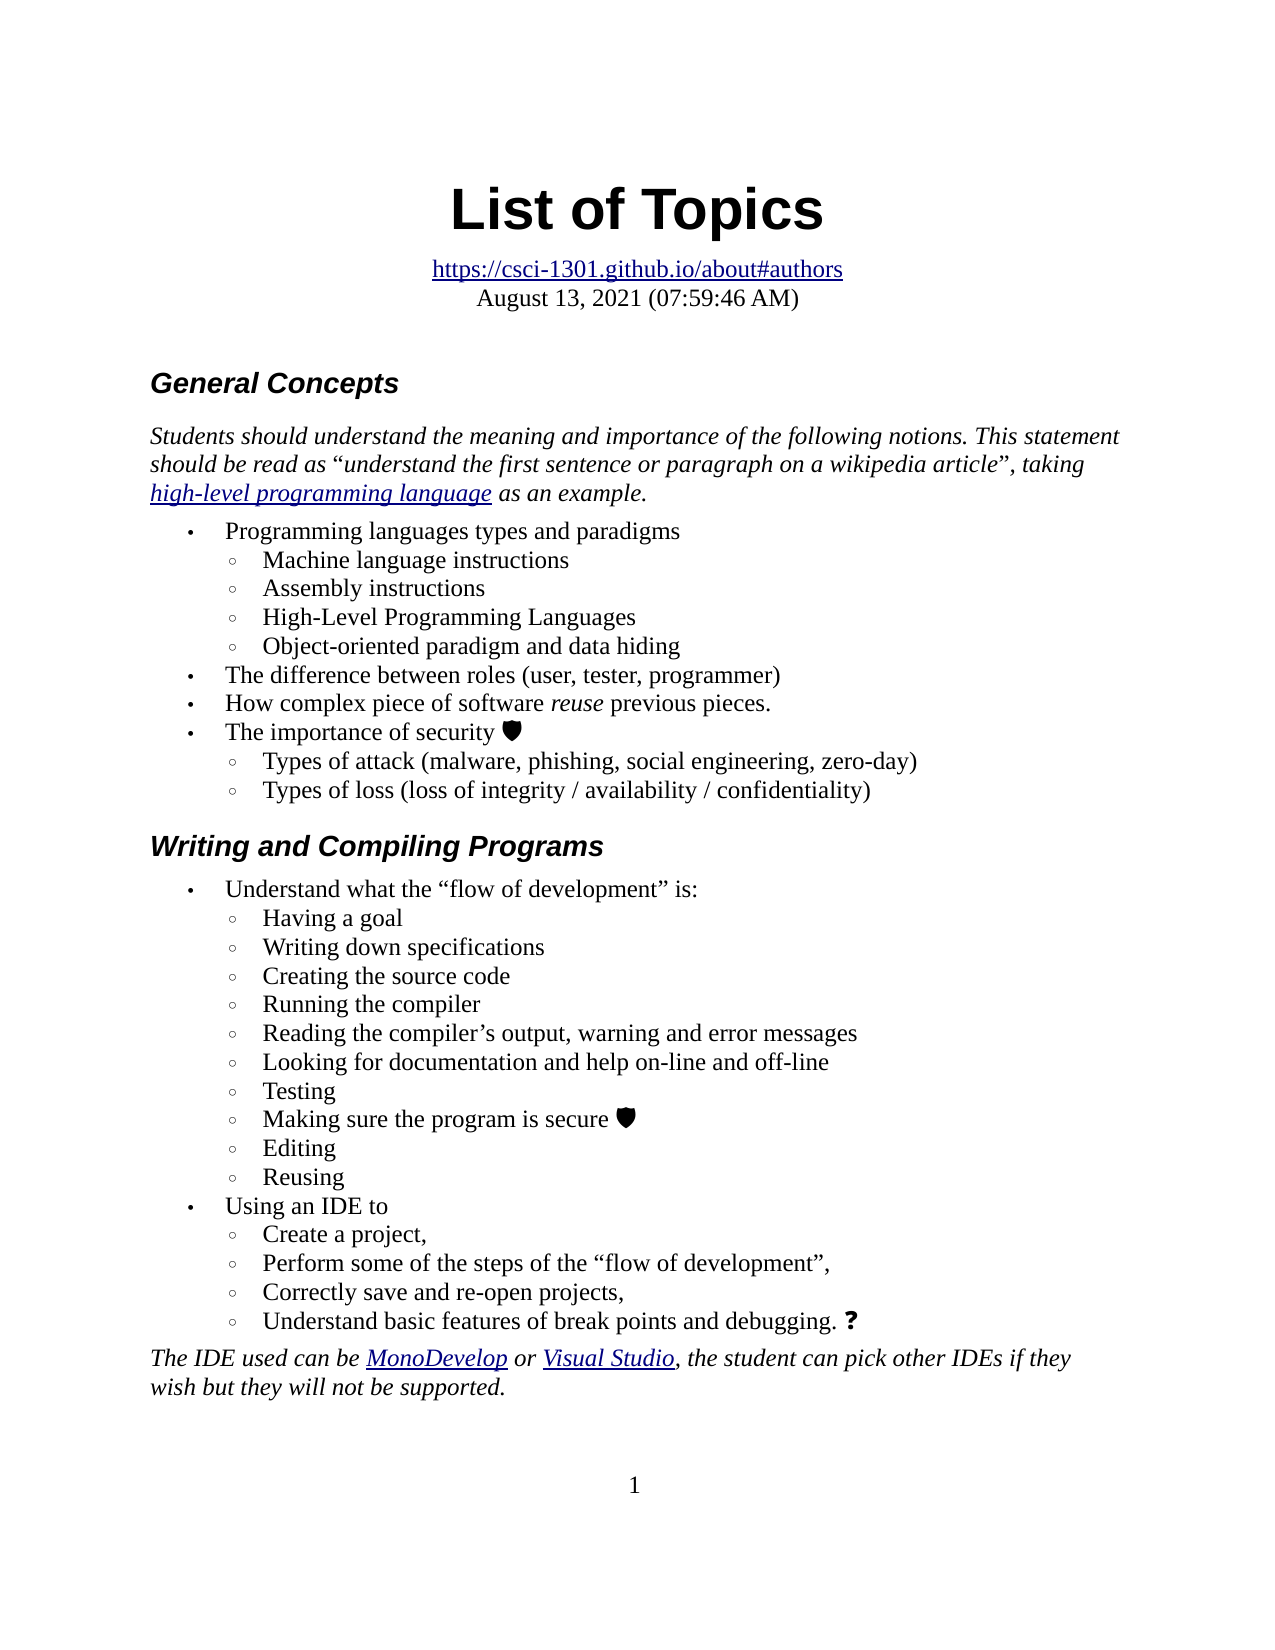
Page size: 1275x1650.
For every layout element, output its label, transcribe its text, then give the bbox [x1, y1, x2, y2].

text The IDE used can be MonoDevelop or Visual Studio, the student can pick other IDEs if they wish but they will not be supported. [150, 1343, 1125, 1401]
list Reusing [225, 1162, 1125, 1191]
list Understand what the “flow of development” is: [187, 874, 1125, 903]
list Object-oriented paradigm and data hiding [225, 631, 1125, 660]
list Looking for documentation and help on-line and off-line [225, 1047, 1125, 1076]
list Editing [225, 1133, 1125, 1162]
list Reading the compiler’s output, warning and error messages [225, 1018, 1125, 1047]
list Creating the source code [225, 961, 1125, 989]
subtitle General Concepts [150, 366, 1125, 399]
text Students should understand the meaning and importance of the following notions. This statement should be read as “understand the first sentence or paragraph on a wikipedia article”, taking high-level programming language as an example. [150, 421, 1125, 507]
text https://csci-1301.github.io/about#authors [150, 254, 1125, 283]
list Perform some of the steps of the “flow of development”, [225, 1248, 1125, 1277]
list Testing [225, 1076, 1125, 1104]
subtitle Writing and Compiling Programs [150, 828, 1125, 862]
list Assembly instructions [225, 573, 1125, 602]
list Types of attack (malware, phishing, social engineering, zero-day) [225, 746, 1125, 775]
list The importance of security 🛡️ [187, 717, 1125, 746]
list Running the compiler [225, 989, 1125, 1018]
list Having a goal [225, 903, 1125, 932]
list How complex piece of software reuse previous pieces. [187, 688, 1125, 717]
list Writing down specifications [225, 932, 1125, 961]
text August 13, 2021 (07:59:46 AM) [150, 283, 1125, 312]
list High-Level Programming Languages [225, 602, 1125, 631]
list Correctly save and re-open projects, [225, 1277, 1125, 1306]
list Create a project, [225, 1219, 1125, 1248]
list Machine language instructions [225, 545, 1125, 573]
list The difference between roles (user, tester, programmer) [187, 660, 1125, 688]
list Understand basic features of break points and debugging. ❓ [225, 1306, 1125, 1334]
title List of Topics [150, 175, 1125, 242]
list Types of loss (loss of integrity / availability / confidentiality) [225, 775, 1125, 803]
list Programming languages types and paradigms [187, 516, 1125, 545]
list Making sure the program is secure 🛡️ [225, 1104, 1125, 1133]
list Using an IDE to [187, 1191, 1125, 1219]
